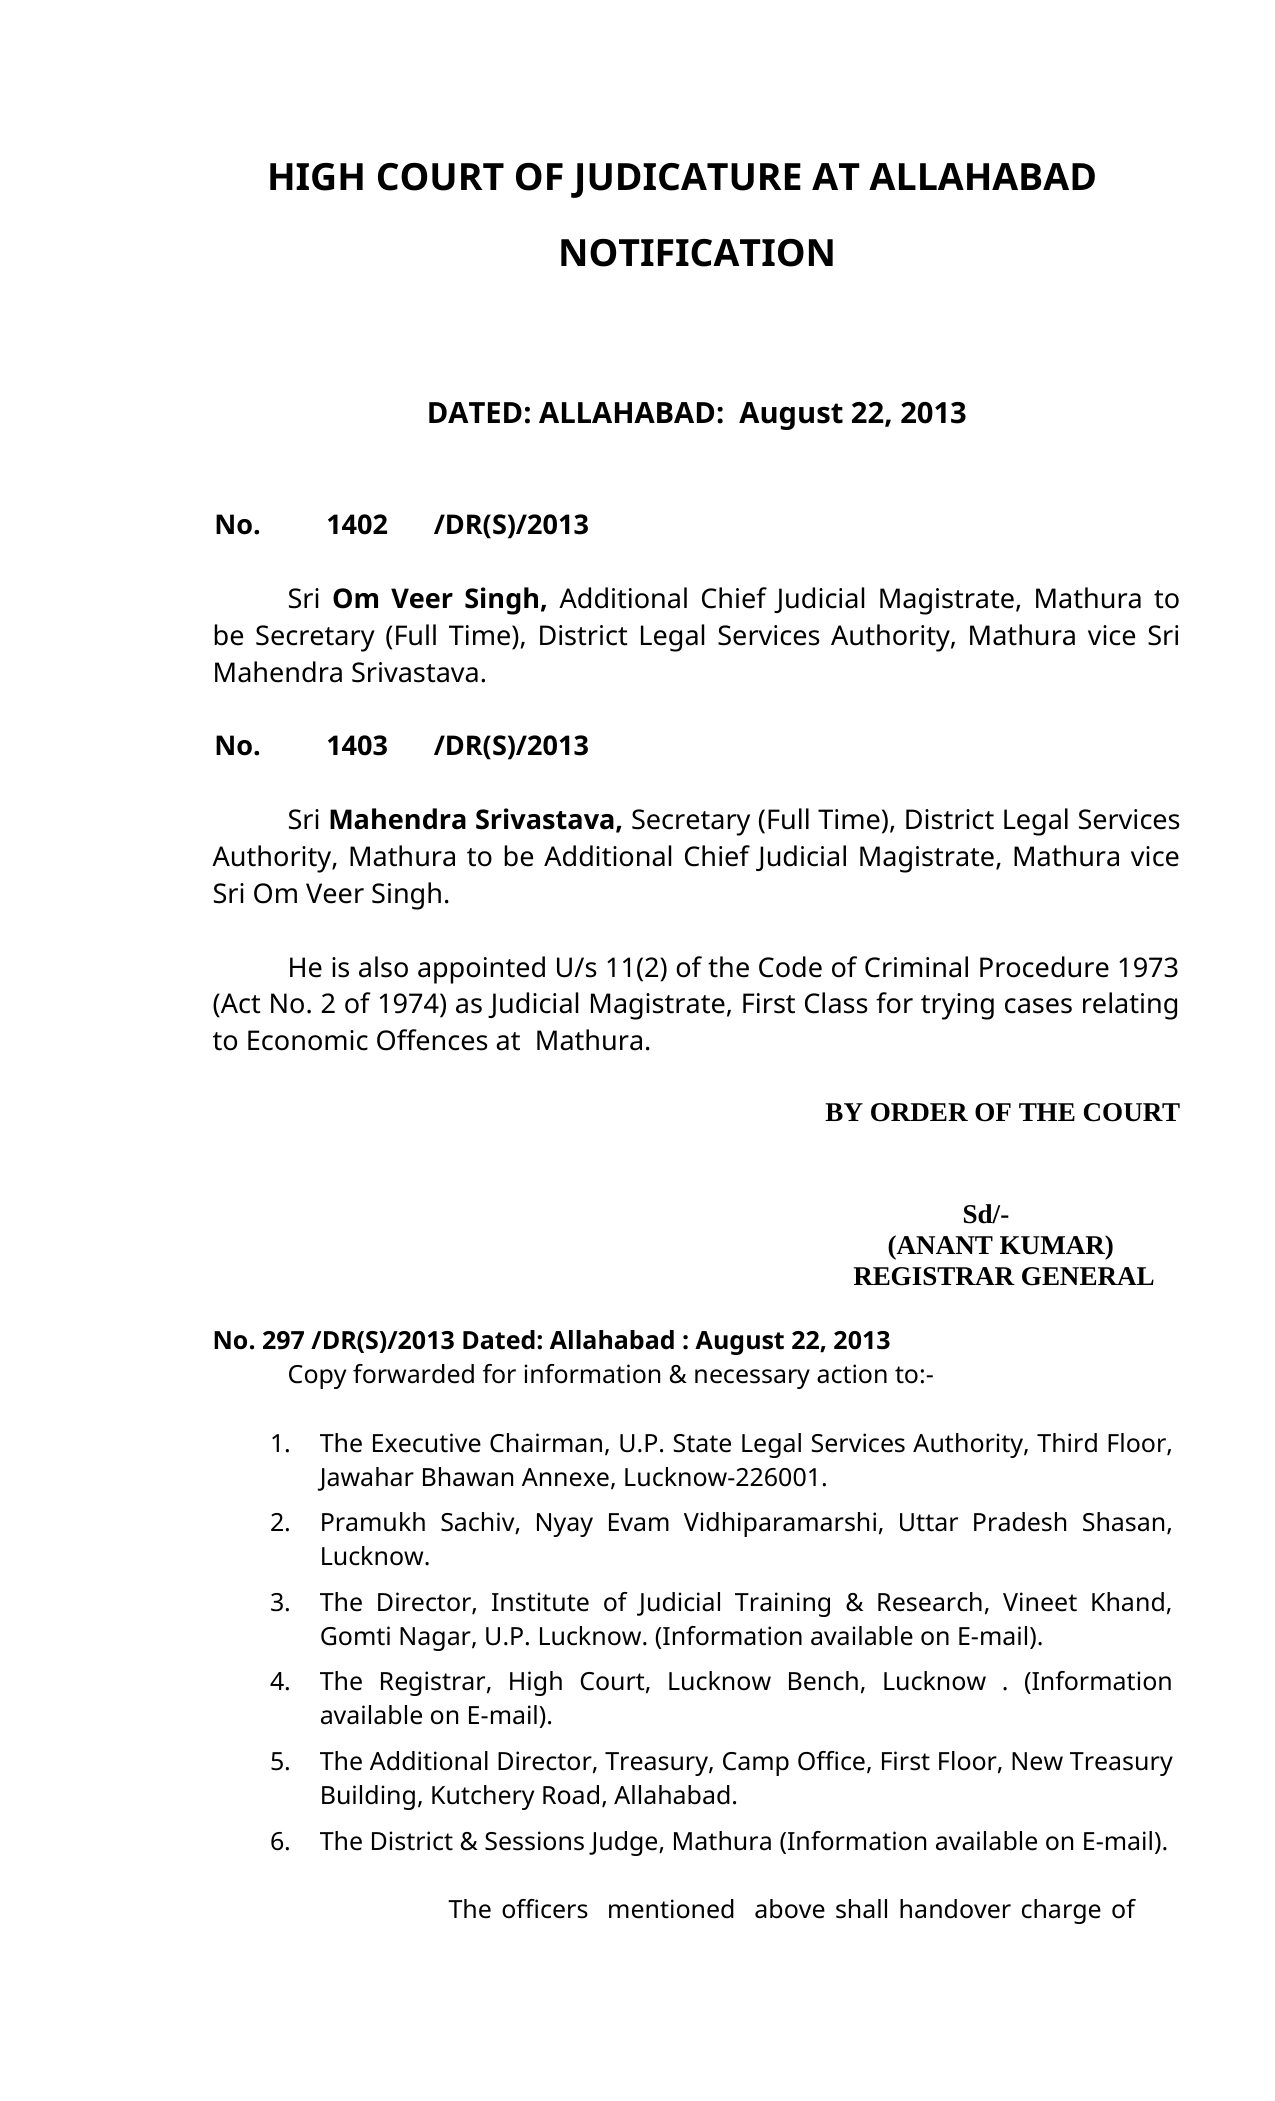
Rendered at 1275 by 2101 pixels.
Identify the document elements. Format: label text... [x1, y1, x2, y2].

table_header No. [203, 727, 284, 764]
table_header 1402 [284, 506, 422, 542]
table_cell [264, 1818, 314, 1931]
text Sd/- [62, 1198, 1181, 1229]
table_header /DR(S)/2013 [422, 727, 638, 764]
text Sri Om Veer Singh, Additional Chief Judicial Magistrate, Mathura to be Secretary (Full Time), District Legal Services Authority, Mathura vice Sri Mahendra Srivastava. [212, 579, 1181, 690]
table_cell [264, 1499, 314, 1579]
table_cell The Additional Director, Treasury, Camp Office, First Floor, New Treasury Building, Kutchery Road, Allahabad. [314, 1738, 1180, 1817]
title HIGH COURT OF JUDICATURE AT ALLAHABAD [175, 150, 1189, 201]
table_cell [264, 1738, 314, 1817]
table_cell [264, 1579, 314, 1658]
table_header 1403 [284, 727, 422, 764]
table_header No. [203, 506, 284, 542]
table_cell Pramukh Sachiv, Nyay Evam Vidhiparamarshi, Uttar Pradesh Shasan, Lucknow. [314, 1499, 1180, 1579]
text Sri Mahendra Srivastava, Secretary (Full Time), District Legal Services Authority, Mathura to be Additional Chief Judicial Magistrate, Mathura vice Sri Om Veer Singh. [212, 801, 1181, 911]
table_header /DR(S)/2013 [422, 506, 638, 542]
table_cell The District & Sessions Judge, Mathura (Information available on E-mail). The officers mentioned above shall handover charge of [314, 1818, 1180, 1931]
table_cell The Registrar, High Court, Lucknow Bench, Lucknow . (Information available on E-mail). [314, 1658, 1180, 1738]
subtitle DATED: ALLAHABAD: August 22, 2013 [212, 392, 1181, 432]
table_header [264, 1420, 314, 1499]
text Copy forwarded for information & necessary action to:- [212, 1357, 1181, 1391]
text (ANANT KUMAR) [62, 1229, 1181, 1260]
table_cell The Director, Institute of Judicial Training & Research, Vineet Khand, Gomti Nagar, U.P. Lucknow. (Information available on E-mail). [314, 1579, 1180, 1658]
subtitle NOTIFICATION [212, 227, 1181, 278]
table_cell [264, 1658, 314, 1738]
table_header The Executive Chairman, U.P. State Legal Services Authority, Third Floor, Jawahar Bhawan Annexe, Lucknow-226001. [314, 1420, 1180, 1499]
text REGISTRAR GENERAL [62, 1260, 1181, 1291]
subtitle No. 297 /DR(S)/2013 Dated: Allahabad : August 22, 2013 [212, 1323, 1181, 1357]
text BY ORDER OF THE COURT [212, 1096, 1181, 1127]
text He is also appointed U/s 11(2) of the Code of Criminal Procedure 1973 (Act No. 2 of 1974) as Judicial Magistrate, First Class for trying cases relating to Economic Offences at Mathura. [212, 948, 1181, 1059]
